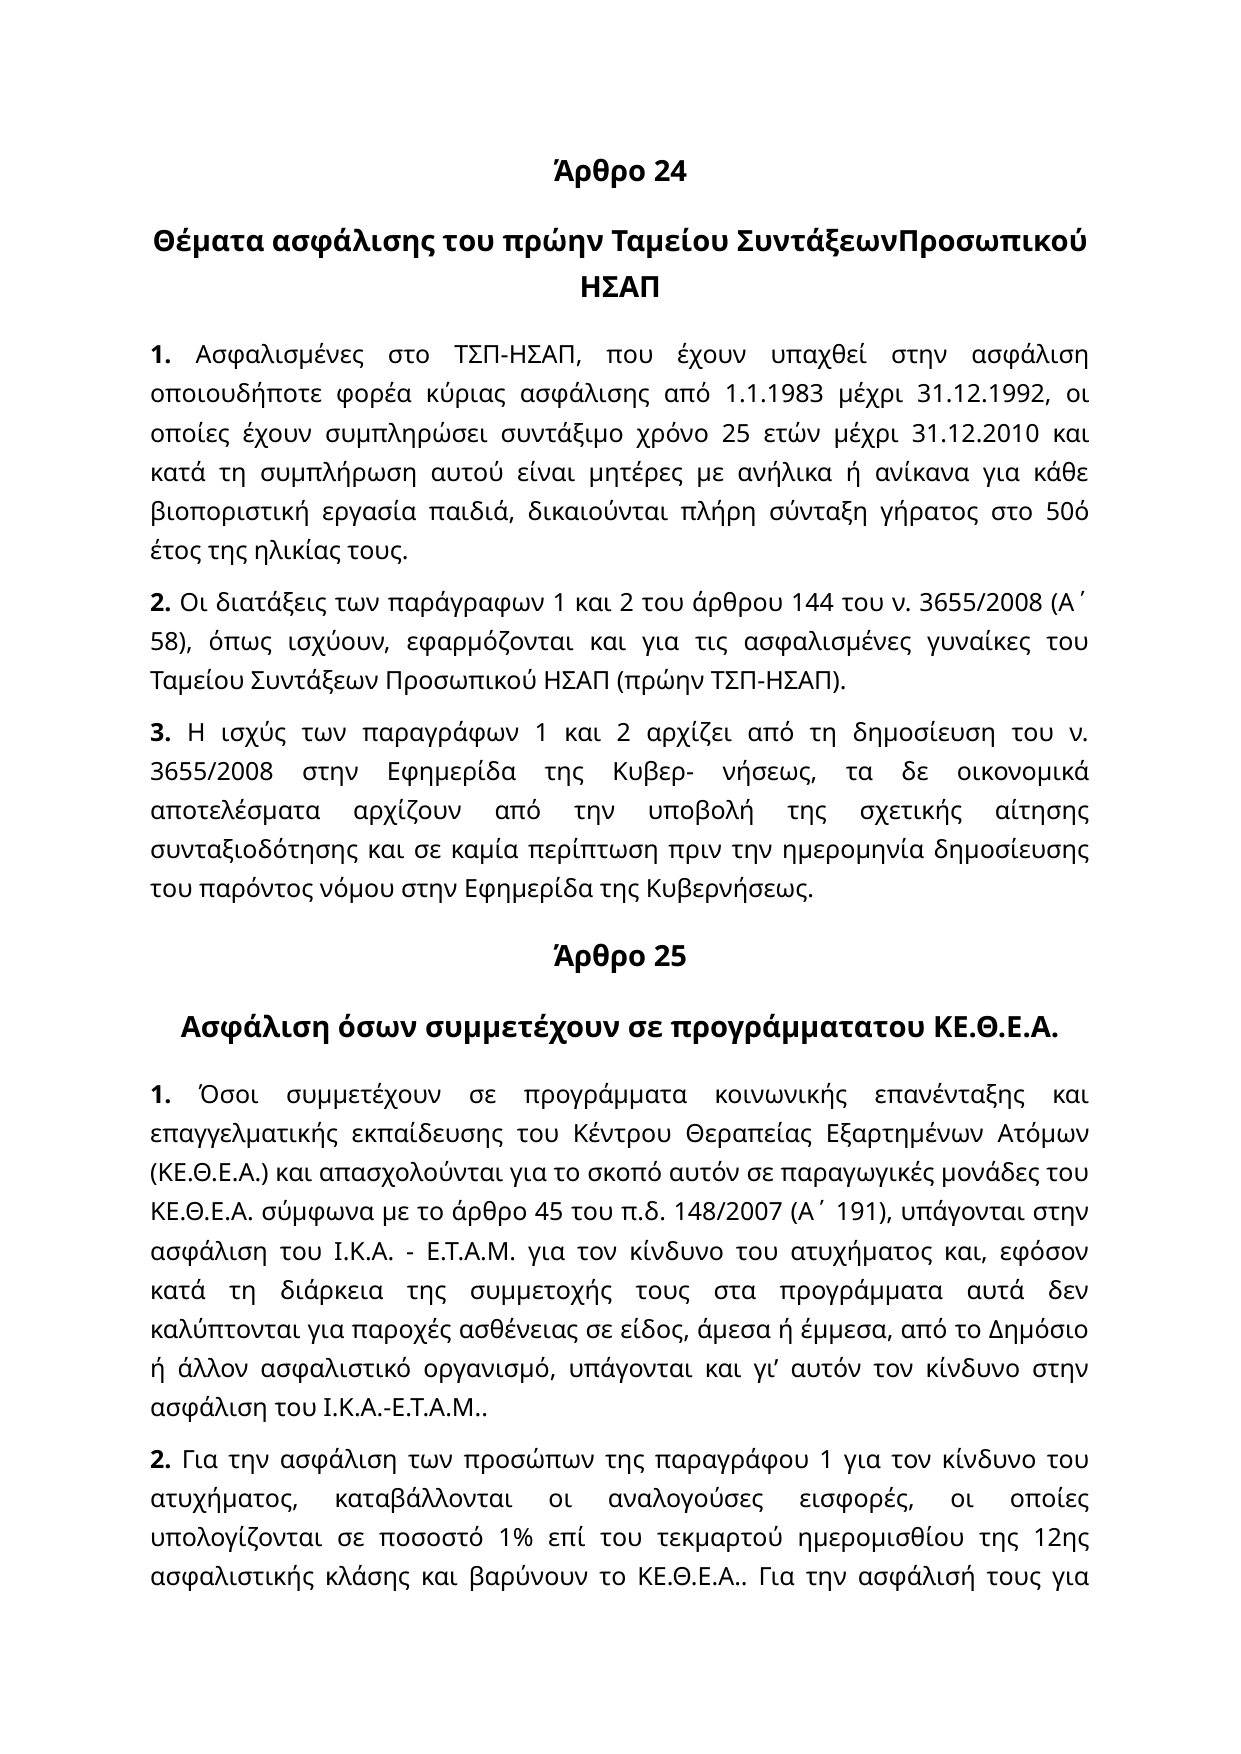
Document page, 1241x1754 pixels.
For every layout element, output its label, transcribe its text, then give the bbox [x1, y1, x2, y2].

text 2. Για την ασφάλιση των προσώπων της παραγράφου 1 για τον κίνδυνο του ατυχήματος, καταβάλλονται οι αναλογούσες εισφορές, οι οποίες υπολογίζονται σε ποσοστό 1% επί του τεκμαρτού ημερομισθίου της 12ης ασφαλιστικής κλάσης και βαρύνουν το ΚΕ.Θ.Ε.Α.. Για την ασφάλισή τους για [150, 1441, 1090, 1593]
text 3. Η ισχύς των παραγράφων 1 και 2 αρχίζει από τη δημοσίευση του ν. 3655/2008 στην Εφημερίδα της Κυβερ- νήσεως, τα δε οικονομικά αποτελέσματα αρχίζουν από την υποβολή της σχετικής αίτησης συνταξιοδότησης και σε καμία περίπτωση πριν την ημερομηνία δημοσίευσης του παρόντος νόμου στην Εφημερίδα της Κυβερνήσεως. [150, 714, 1090, 905]
text 1. Ασφαλισμένες στο ΤΣΠ-ΗΣΑΠ, που έχουν υπαχθεί στην ασφάλιση οποιουδήποτε φορέα κύριας ασφάλισης από 1.1.1983 μέχρι 31.12.1992, οι οποίες έχουν συμπληρώσει συντάξιμο χρόνο 25 ετών μέχρι 31.12.2010 και κατά τη συμπλήρωση αυτού είναι μητέρες με ανήλικα ή ανίκανα για κάθε βιοποριστική εργασία παιδιά, δικαιούνται πλήρη σύνταξη γήρατος στο 50ό έτος της ηλικίας τους. [150, 337, 1090, 567]
text 1. Όσοι συμμετέχουν σε προγράμματα κοινωνικής επανένταξης και επαγγελματικής εκπαίδευσης του Κέντρου Θεραπείας Εξαρτημένων Ατόμων (ΚΕ.Θ.Ε.Α.) και απασχολούνται για το σκοπό αυτόν σε παραγωγικές μονάδες του ΚΕ.Θ.Ε.Α. σύμφωνα με το άρθρο 45 του π.δ. 148/2007 (Α΄ 191), υπάγονται στην ασφάλιση του Ι.Κ.Α. - Ε.Τ.Α.Μ. για τον κίνδυνο του ατυχήματος και, εφόσον κατά τη διάρκεια της συμμετοχής τους στα προγράμματα αυτά δεν καλύπτονται για παροχές ασθένειας σε είδος, άμεσα ή έμμεσα, από το Δημόσιο ή άλλον ασφαλιστικό οργανισμό, υπάγονται και γι’ αυτόν τον κίνδυνο στην ασφάλιση του Ι.Κ.Α.-Ε.Τ.Α.Μ.. [150, 1076, 1090, 1424]
subtitle Θέματα ασφάλισης του πρώην Ταμείου ΣυντάξεωνΠροσωπικού ΗΣΑΠ [150, 221, 1090, 306]
text 2. Οι διατάξεις των παράγραφων 1 και 2 του άρθρου 144 του ν. 3655/2008 (Α΄ 58), όπως ισχύουν, εφαρμόζονται και για τις ασφαλισμένες γυναίκες του Ταμείου Συντάξεων Προσωπικού ΗΣΑΠ (πρώην ΤΣΠ-ΗΣΑΠ). [150, 584, 1090, 697]
subtitle Άρθρο 24 [150, 150, 1090, 190]
subtitle Ασφάλιση όσων συμμετέχουν σε προγράμματατου ΚΕ.Θ.Ε.Α. [150, 1006, 1090, 1046]
subtitle Άρθρο 25 [150, 935, 1090, 975]
